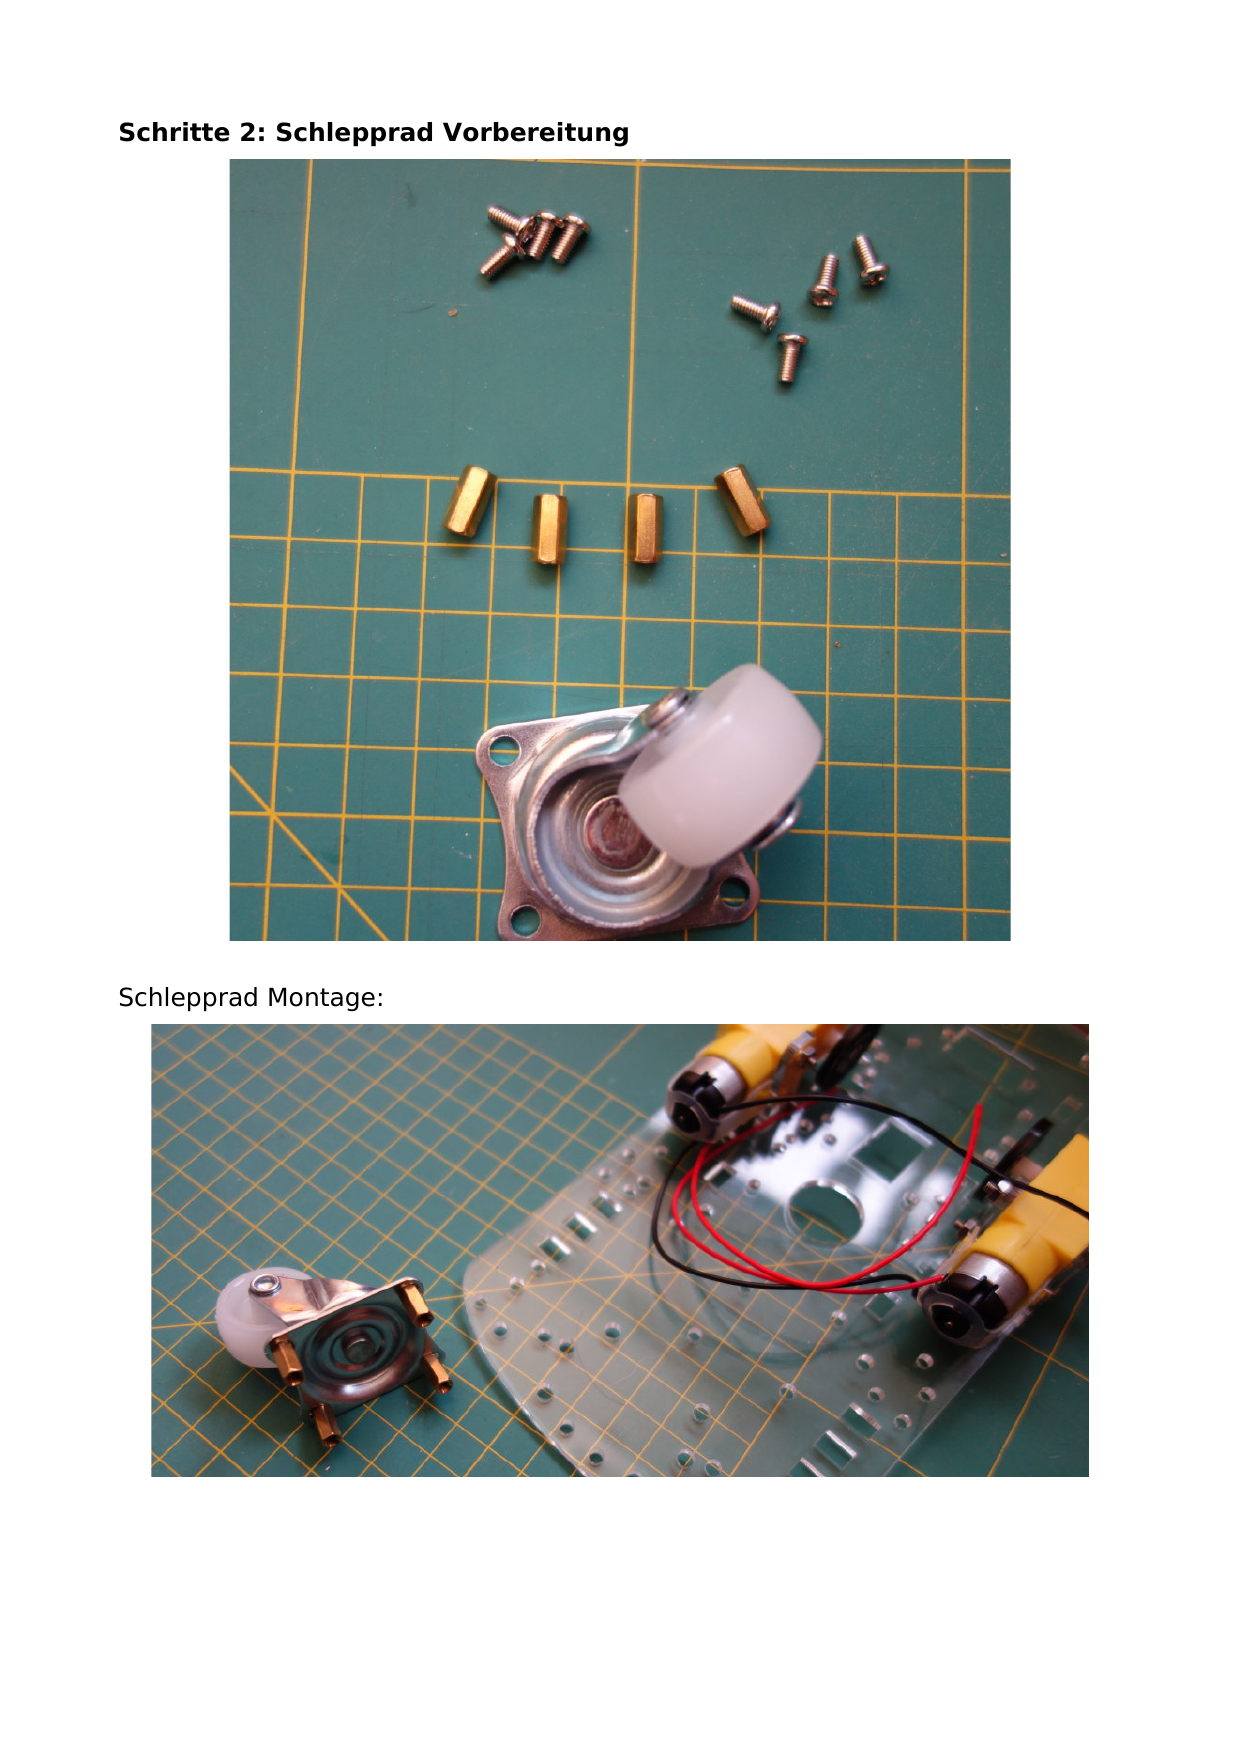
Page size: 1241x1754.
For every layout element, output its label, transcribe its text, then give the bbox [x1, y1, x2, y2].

text Schlepprad Montage: [118, 983, 1122, 1012]
picture [151, 1024, 1089, 1477]
picture [229, 159, 1011, 941]
subtitle Schritte 2: Schlepprad Vorbereitung [118, 118, 1122, 147]
